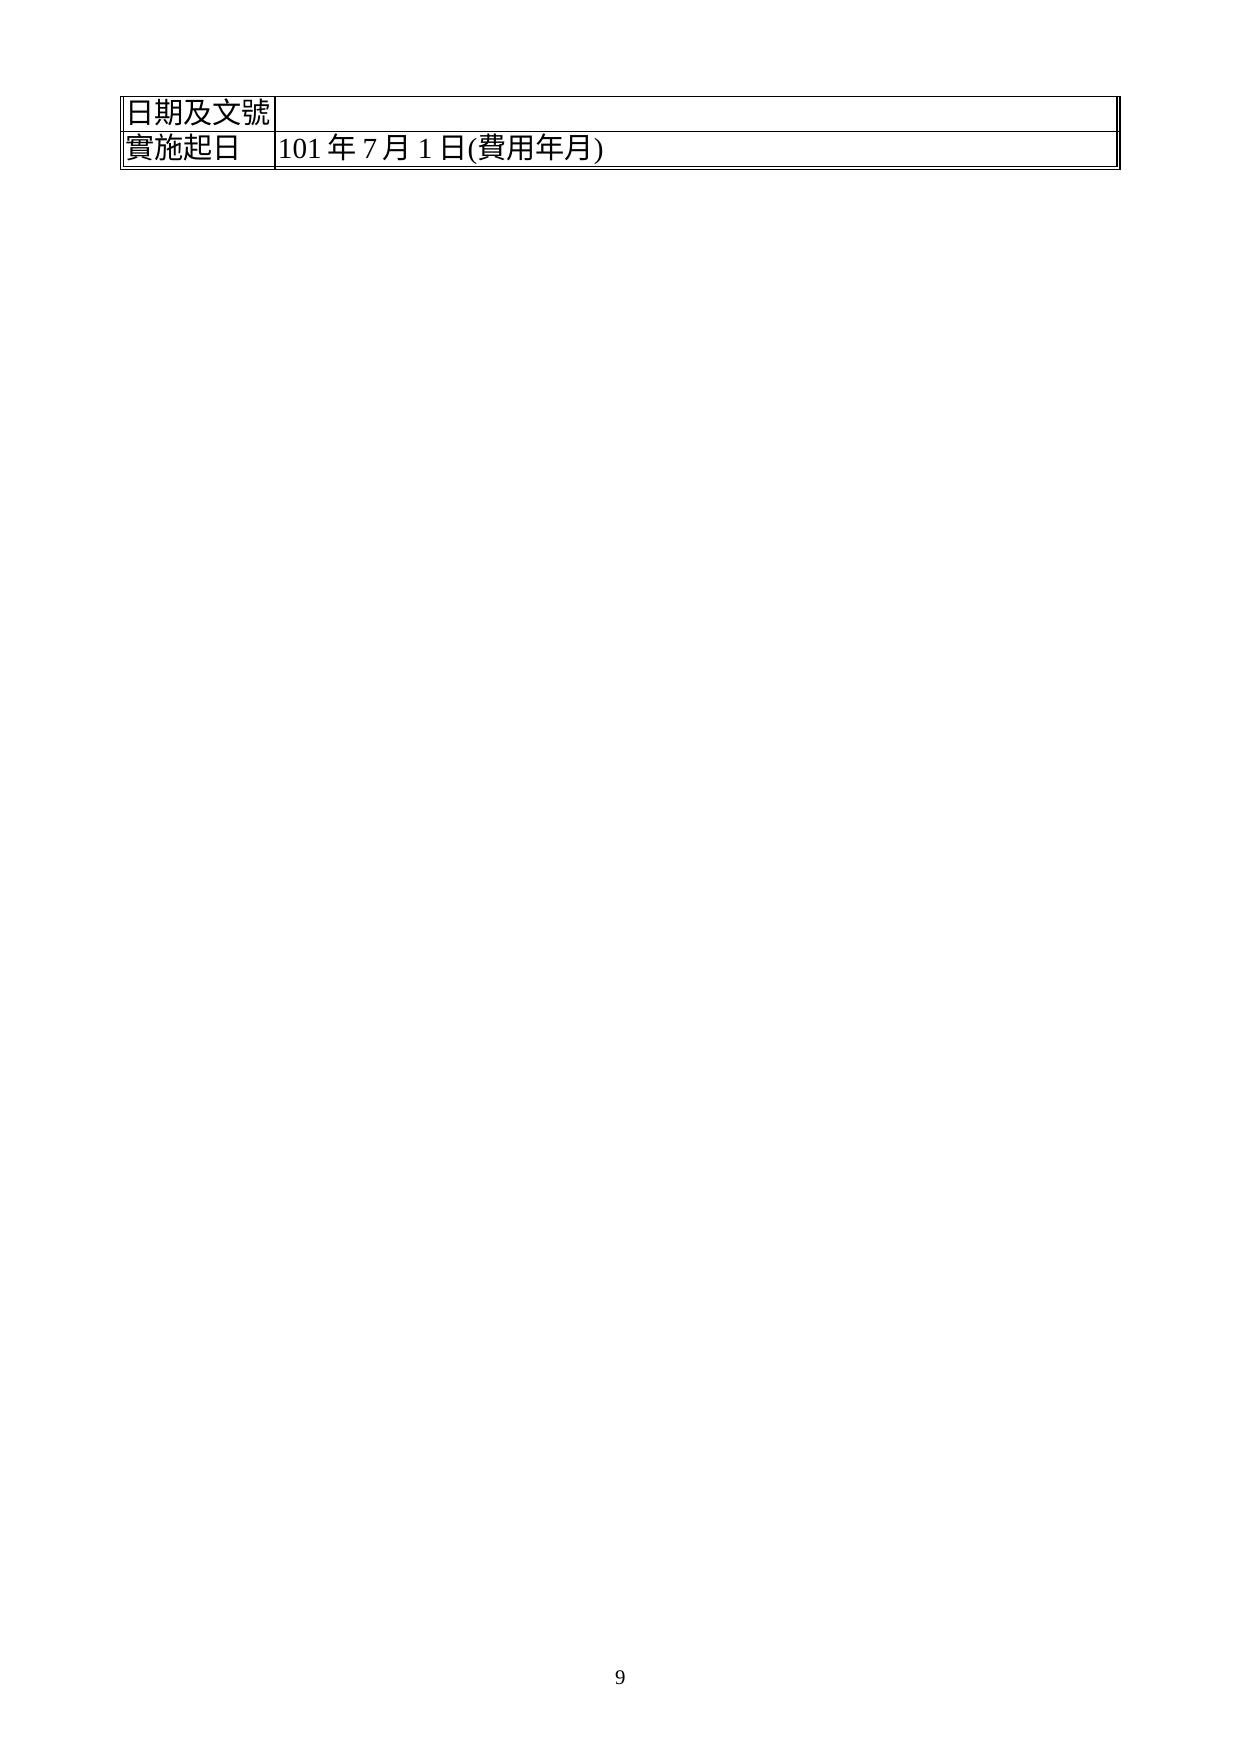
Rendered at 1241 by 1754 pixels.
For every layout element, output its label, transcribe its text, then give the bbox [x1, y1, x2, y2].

table_cell [276, 97, 1116, 131]
table_cell 日期及文號 [124, 97, 274, 131]
table_cell 實施起日 [124, 132, 274, 166]
table_cell 101年7月1日(費用年月) [276, 132, 1116, 166]
